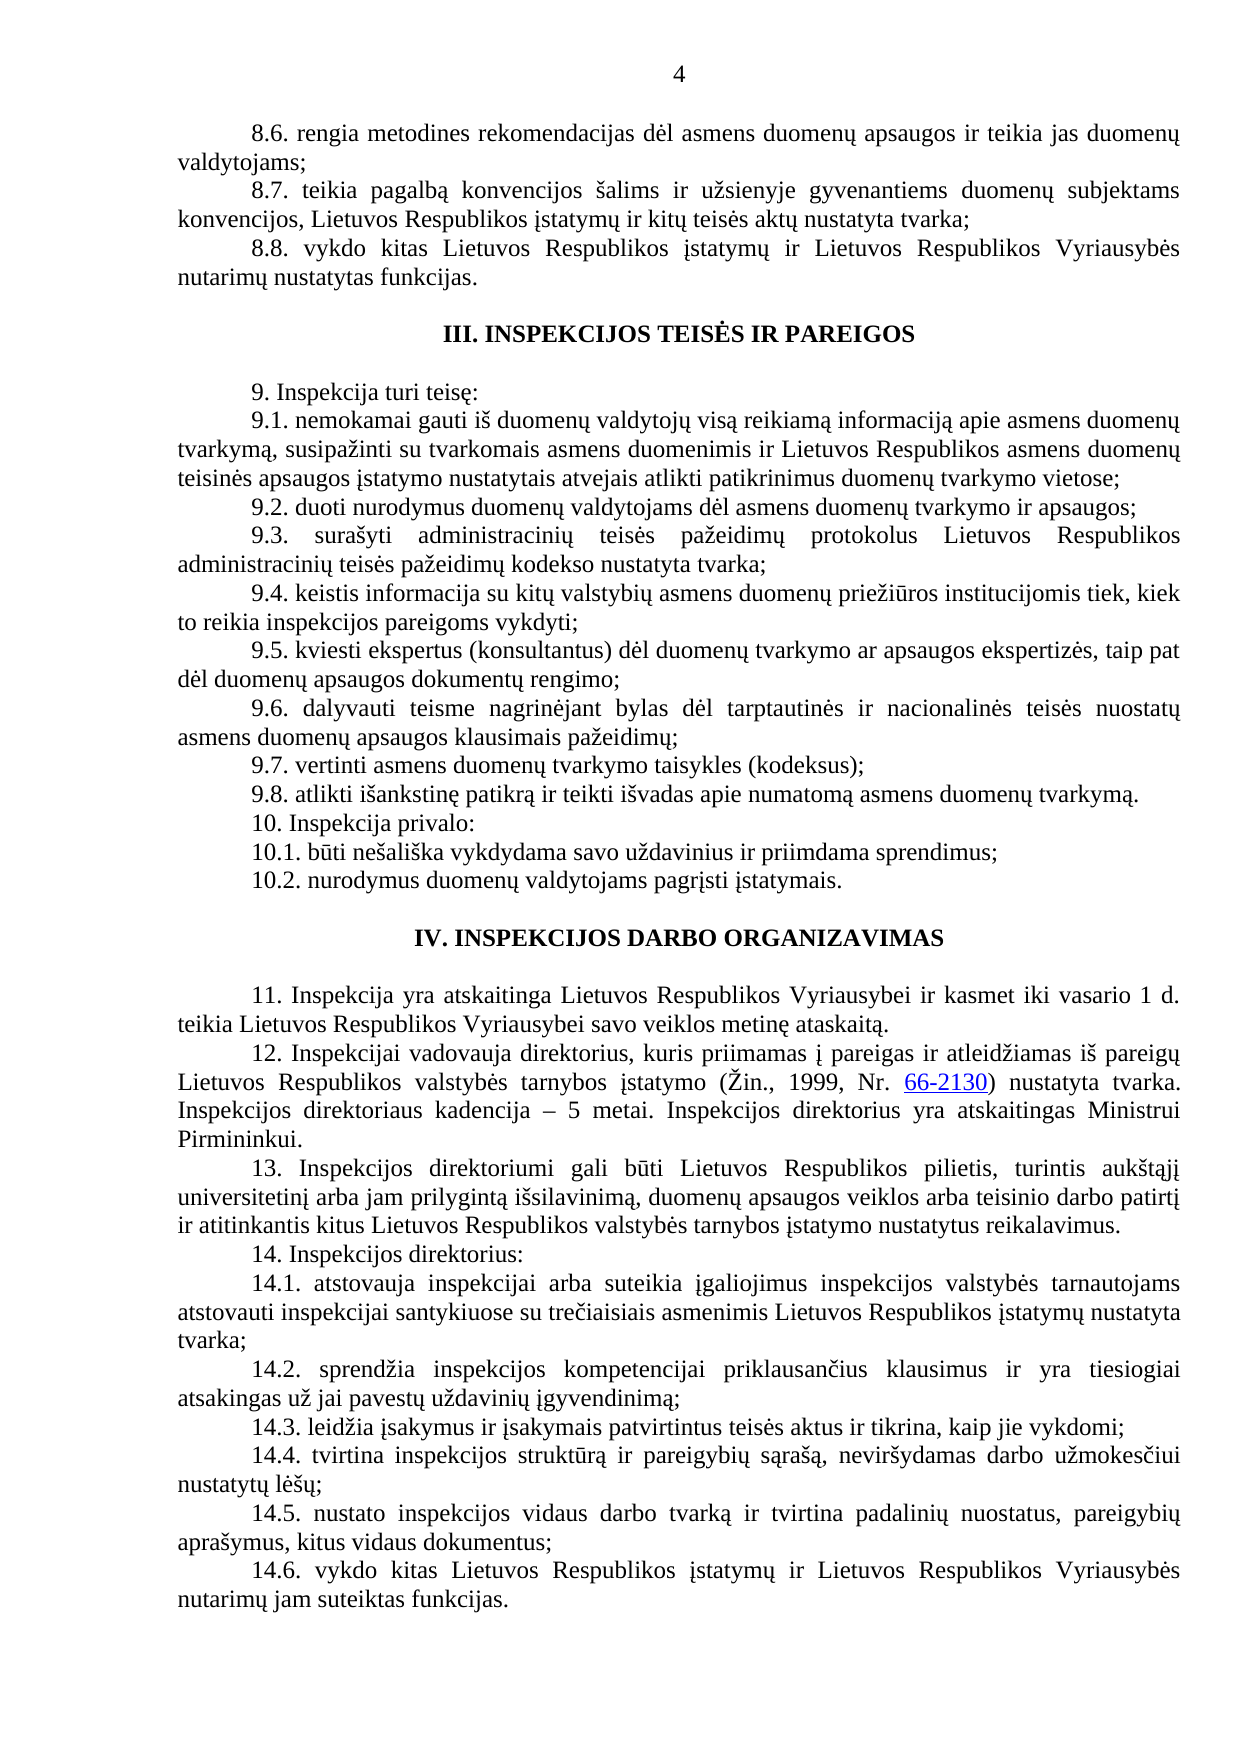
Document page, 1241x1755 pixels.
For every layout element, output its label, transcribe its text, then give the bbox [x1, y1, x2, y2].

text 13. Inspekcijos direktoriumi gali būti Lietuvos Respublikos pilietis, turintis aukštąjį universitetinį arba jam prilygintą išsilavinimą, duomenų apsaugos veiklos arba teisinio darbo patirtį ir atitinkantis kitus Lietuvos Respublikos valstybės tarnybos įstatymo nustatytus reikalavimus. [177, 1153, 1181, 1239]
text 9.8. atlikti išankstinę patikrą ir teikti išvadas apie numatomą asmens duomenų tvarkymą. [177, 779, 1181, 808]
text 14.6. vykdo kitas Lietuvos Respublikos įstatymų ir Lietuvos Respublikos Vyriausybės nutarimų jam suteiktas funkcijas. [177, 1556, 1181, 1613]
text 9.1. nemokamai gauti iš duomenų valdytojų visą reikiamą informaciją apie asmens duomenų tvarkymą, susipažinti su tvarkomais asmens duomenimis ir Lietuvos Respublikos asmens duomenų teisinės apsaugos įstatymo nustatytais atvejais atlikti patikrinimus duomenų tvarkymo vietose; [177, 406, 1181, 492]
text 14. Inspekcijos direktorius: [177, 1239, 1181, 1268]
text 14.5. nustato inspekcijos vidaus darbo tvarką ir tvirtina padalinių nuostatus, pareigybių aprašymus, kitus vidaus dokumentus; [177, 1498, 1181, 1556]
text 11. Inspekcija yra atskaitinga Lietuvos Respublikos Vyriausybei ir kasmet iki vasario 1 d. teikia Lietuvos Respublikos Vyriausybei savo veiklos metinę ataskaitą. [177, 981, 1181, 1038]
text 10.1. būti nešališka vykdydama savo uždavinius ir priimdama sprendimus; [177, 837, 1181, 866]
text 14.1. atstovauja inspekcijai arba suteikia įgaliojimus inspekcijos valstybės tarnautojams atstovauti inspekcijai santykiuose su trečiaisiais asmenimis Lietuvos Respublikos įstatymų nustatyta tvarka; [177, 1268, 1181, 1354]
text 14.4. tvirtina inspekcijos struktūrą ir pareigybių sąrašą, neviršydamas darbo užmokesčiui nustatytų lėšų; [177, 1441, 1181, 1498]
text 10.2. nurodymus duomenų valdytojams pagrįsti įstatymais. [177, 866, 1181, 894]
text 12. Inspekcijai vadovauja direktorius, kuris priimamas į pareigas ir atleidžiamas iš pareigų Lietuvos Respublikos valstybės tarnybos įstatymo (Žin., 1999, Nr. 66-2130) nustatyta tvarka. Inspekcijos direktoriaus kadencija – 5 metai. Inspekcijos direktorius yra atskaitingas Ministrui Pirmininkui. [177, 1038, 1181, 1153]
text 9.6. dalyvauti teisme nagrinėjant bylas dėl tarptautinės ir nacionalinės teisės nuostatų asmens duomenų apsaugos klausimais pažeidimų; [177, 693, 1181, 751]
text 9.7. vertinti asmens duomenų tvarkymo taisykles (kodeksus); [177, 751, 1181, 779]
text 8.6. rengia metodines rekomendacijas dėl asmens duomenų apsaugos ir teikia jas duomenų valdytojams; [177, 118, 1181, 176]
text IV. INSPEKCIJOS DARBO ORGANIZAVIMAS [177, 923, 1181, 952]
text 9.4. keistis informacija su kitų valstybių asmens duomenų priežiūros institucijomis tiek, kiek to reikia inspekcijos pareigoms vykdyti; [177, 578, 1181, 636]
text 8.8. vykdo kitas Lietuvos Respublikos įstatymų ir Lietuvos Respublikos Vyriausybės nutarimų nustatytas funkcijas. [177, 233, 1181, 291]
text 14.3. leidžia įsakymus ir įsakymais patvirtintus teisės aktus ir tikrina, kaip jie vykdomi; [177, 1412, 1181, 1441]
text 9.3. surašyti administracinių teisės pažeidimų protokolus Lietuvos Respublikos administracinių teisės pažeidimų kodekso nustatyta tvarka; [177, 521, 1181, 578]
text 8.7. teikia pagalbą konvencijos šalims ir užsienyje gyvenantiems duomenų subjektams konvencijos, Lietuvos Respublikos įstatymų ir kitų teisės aktų nustatyta tvarka; [177, 176, 1181, 233]
text 9. Inspekcija turi teisę: [177, 377, 1181, 406]
text 9.2. duoti nurodymus duomenų valdytojams dėl asmens duomenų tvarkymo ir apsaugos; [177, 492, 1181, 521]
text 14.2. sprendžia inspekcijos kompetencijai priklausančius klausimus ir yra tiesiogiai atsakingas už jai pavestų uždavinių įgyvendinimą; [177, 1354, 1181, 1412]
text III. INSPEKCIJOS TEISĖS IR PAREIGOS [177, 319, 1181, 348]
text 9.5. kviesti ekspertus (konsultantus) dėl duomenų tvarkymo ar apsaugos ekspertizės, taip pat dėl duomenų apsaugos dokumentų rengimo; [177, 636, 1181, 693]
text 10. Inspekcija privalo: [177, 808, 1181, 837]
